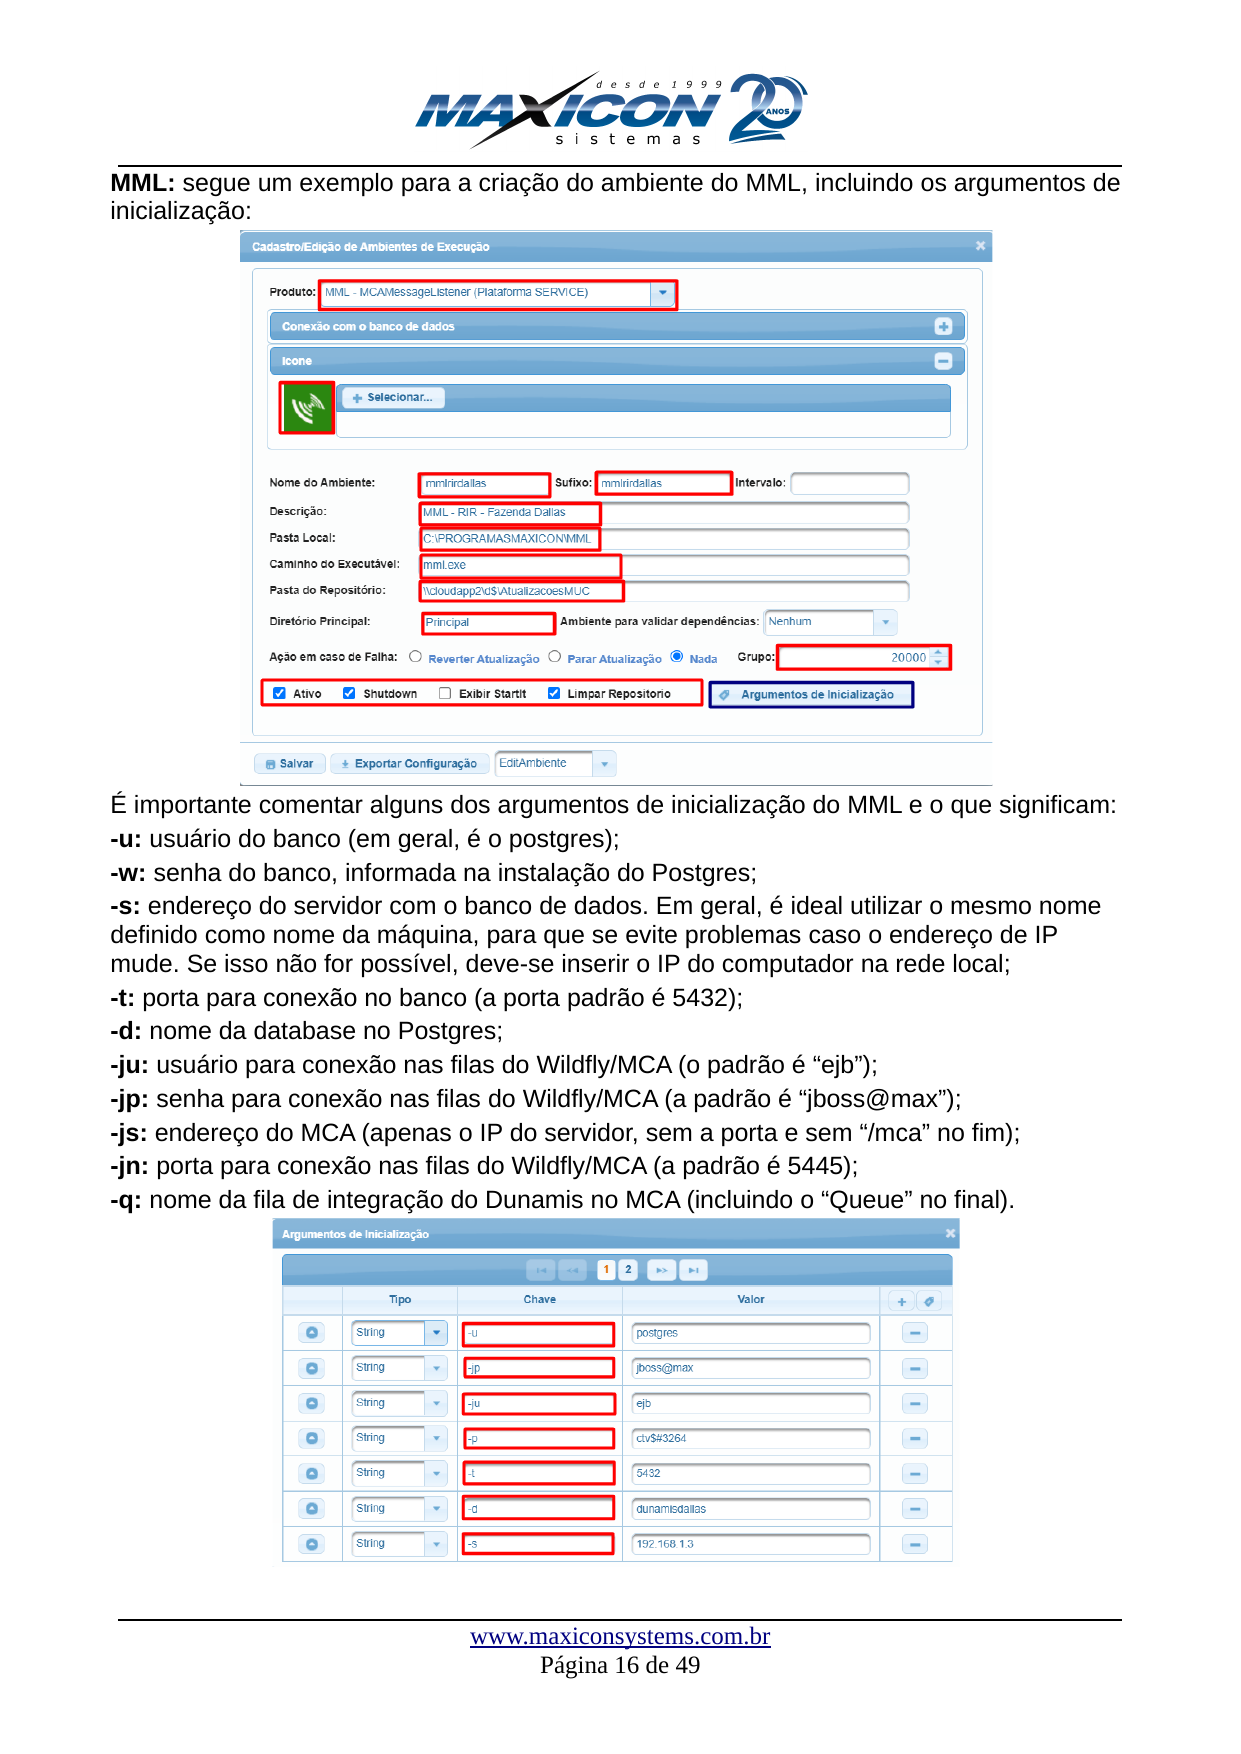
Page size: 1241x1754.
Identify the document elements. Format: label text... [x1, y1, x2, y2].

text -jn: porta para conexão nas filas do Wildfly/MCA (a padrão é 5445); [110, 1151, 1122, 1180]
text -jp: senha para conexão nas filas do Wildfly/MCA (a padrão é “jboss@max”); [110, 1084, 1122, 1113]
text -d: nome da database no Postgres; [110, 1016, 1122, 1045]
text -js: endereço do MCA (apenas o IP do servidor, sem a porta e sem “/mca” no fim); [110, 1118, 1122, 1146]
text -t: porta para conexão no banco (a porta padrão é 5432); [110, 983, 1122, 1011]
text -s: endereço do servidor com o banco de dados. Em geral, é ideal utilizar o mesmo nome definido como nome da máquina, para que se evite problemas caso o endereço de IP mude. Se isso não for possível, deve-se inserir o IP do computador na rede local; [110, 891, 1122, 978]
text -ju: usuário para conexão nas filas do Wildfly/MCA (o padrão é “ejb”); [110, 1050, 1122, 1079]
text -w: senha do banco, informada na instalação do Postgres; [110, 858, 1122, 886]
text MML: segue um exemplo para a criação do ambiente do MML, incluindo os argumentos de inicialização: [110, 167, 1122, 225]
text É importante comentar alguns dos argumentos de inicialização do MML e o que significam: [110, 790, 1122, 819]
text -u: usuário do banco (em geral, é o postgres); [110, 824, 1122, 853]
text -q: nome da fila de integração do Dunamis no MCA (incluindo o “Queue” no final). [110, 1185, 1122, 1214]
